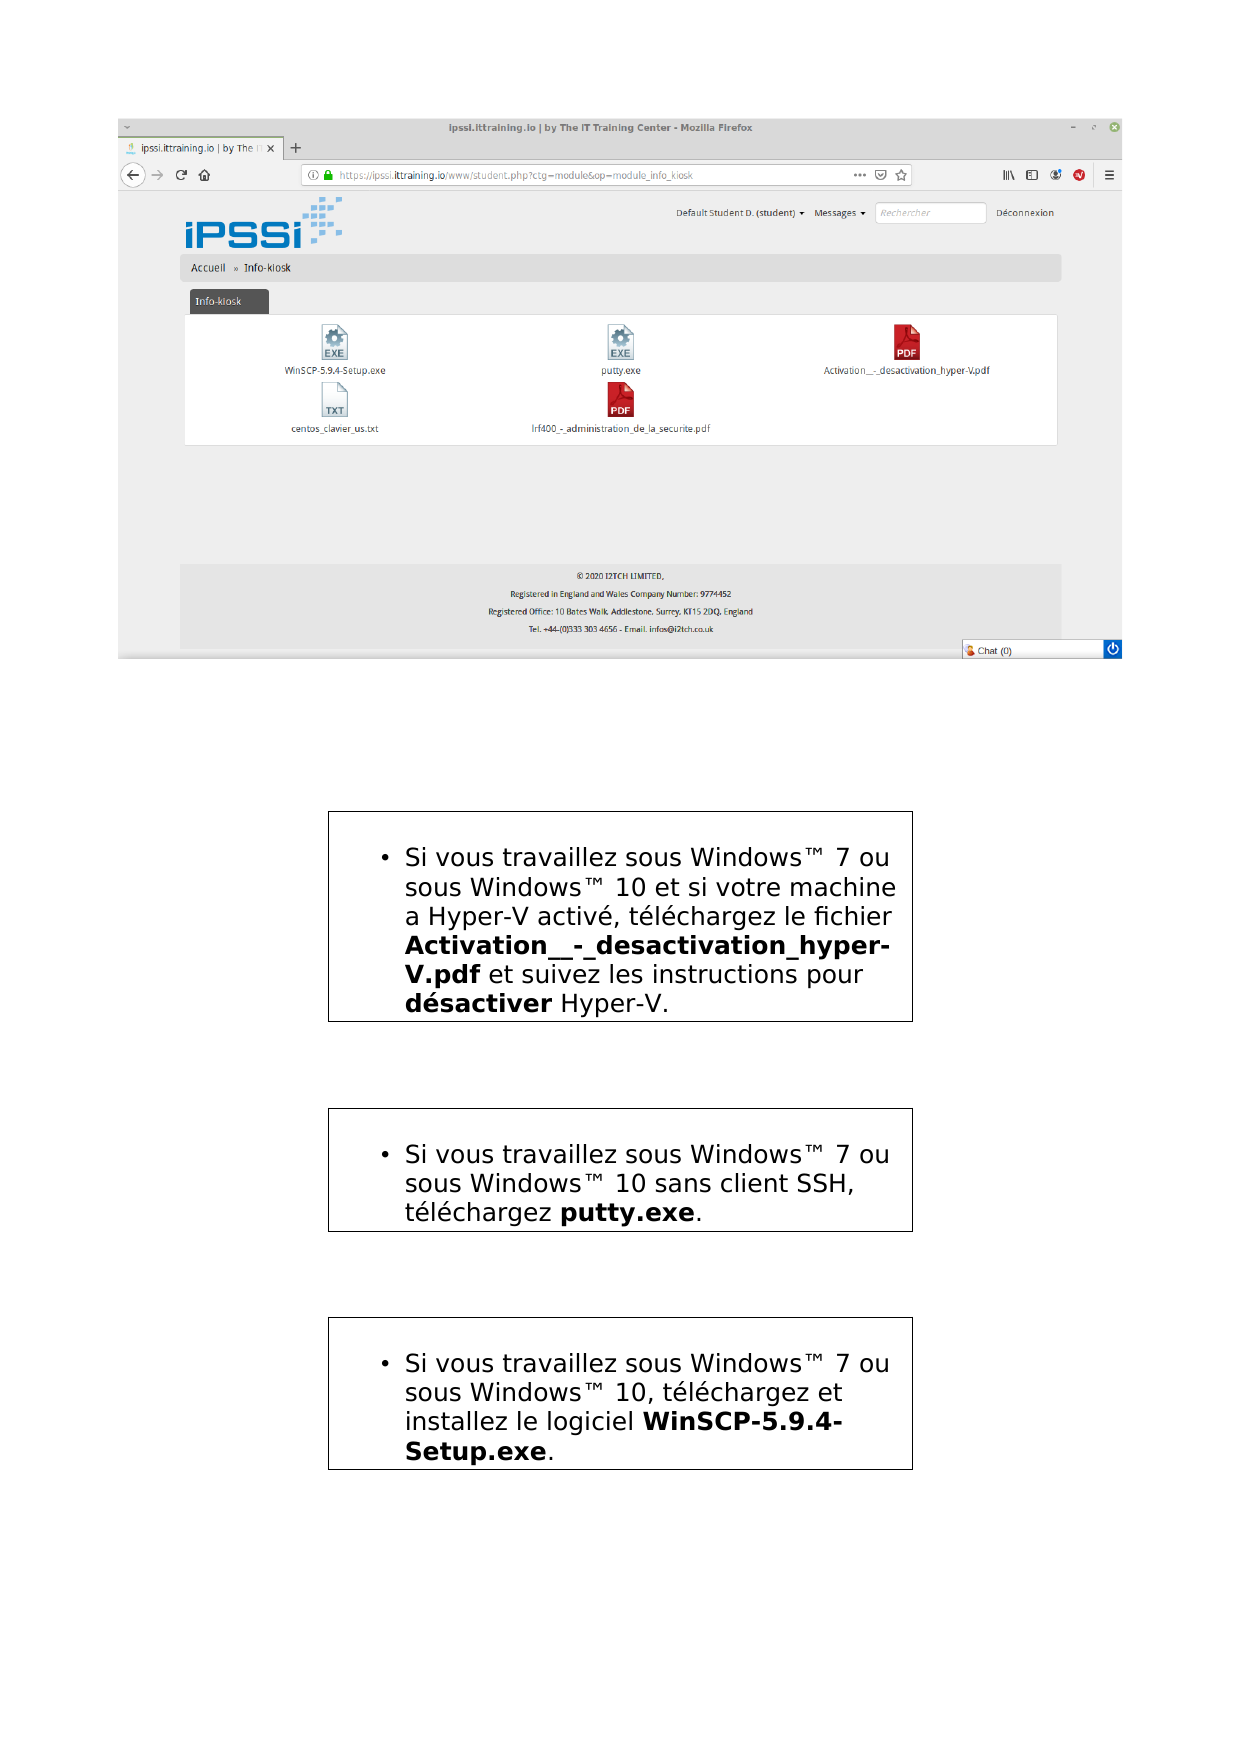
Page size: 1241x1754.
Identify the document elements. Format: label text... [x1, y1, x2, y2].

table_header Si vous travaillez sous Windows™ 7 ou sous Windows™ 10 et si votre machine a Hyper-V activé, téléchargez le fichier Activation__-_desactivation_hyper-V.pdf et suivez les instructions pour désactiver Hyper-V. [329, 812, 912, 1021]
table_header Si vous travaillez sous Windows™ 7 ou sous Windows™ 10, téléchargez et installez le logiciel WinSCP-5.9.4-Setup.exe. [329, 1318, 912, 1469]
picture [118, 118, 1123, 659]
table_header Si vous travaillez sous Windows™ 7 ou sous Windows™ 10 sans client SSH, téléchargez putty.exe. [329, 1109, 912, 1231]
